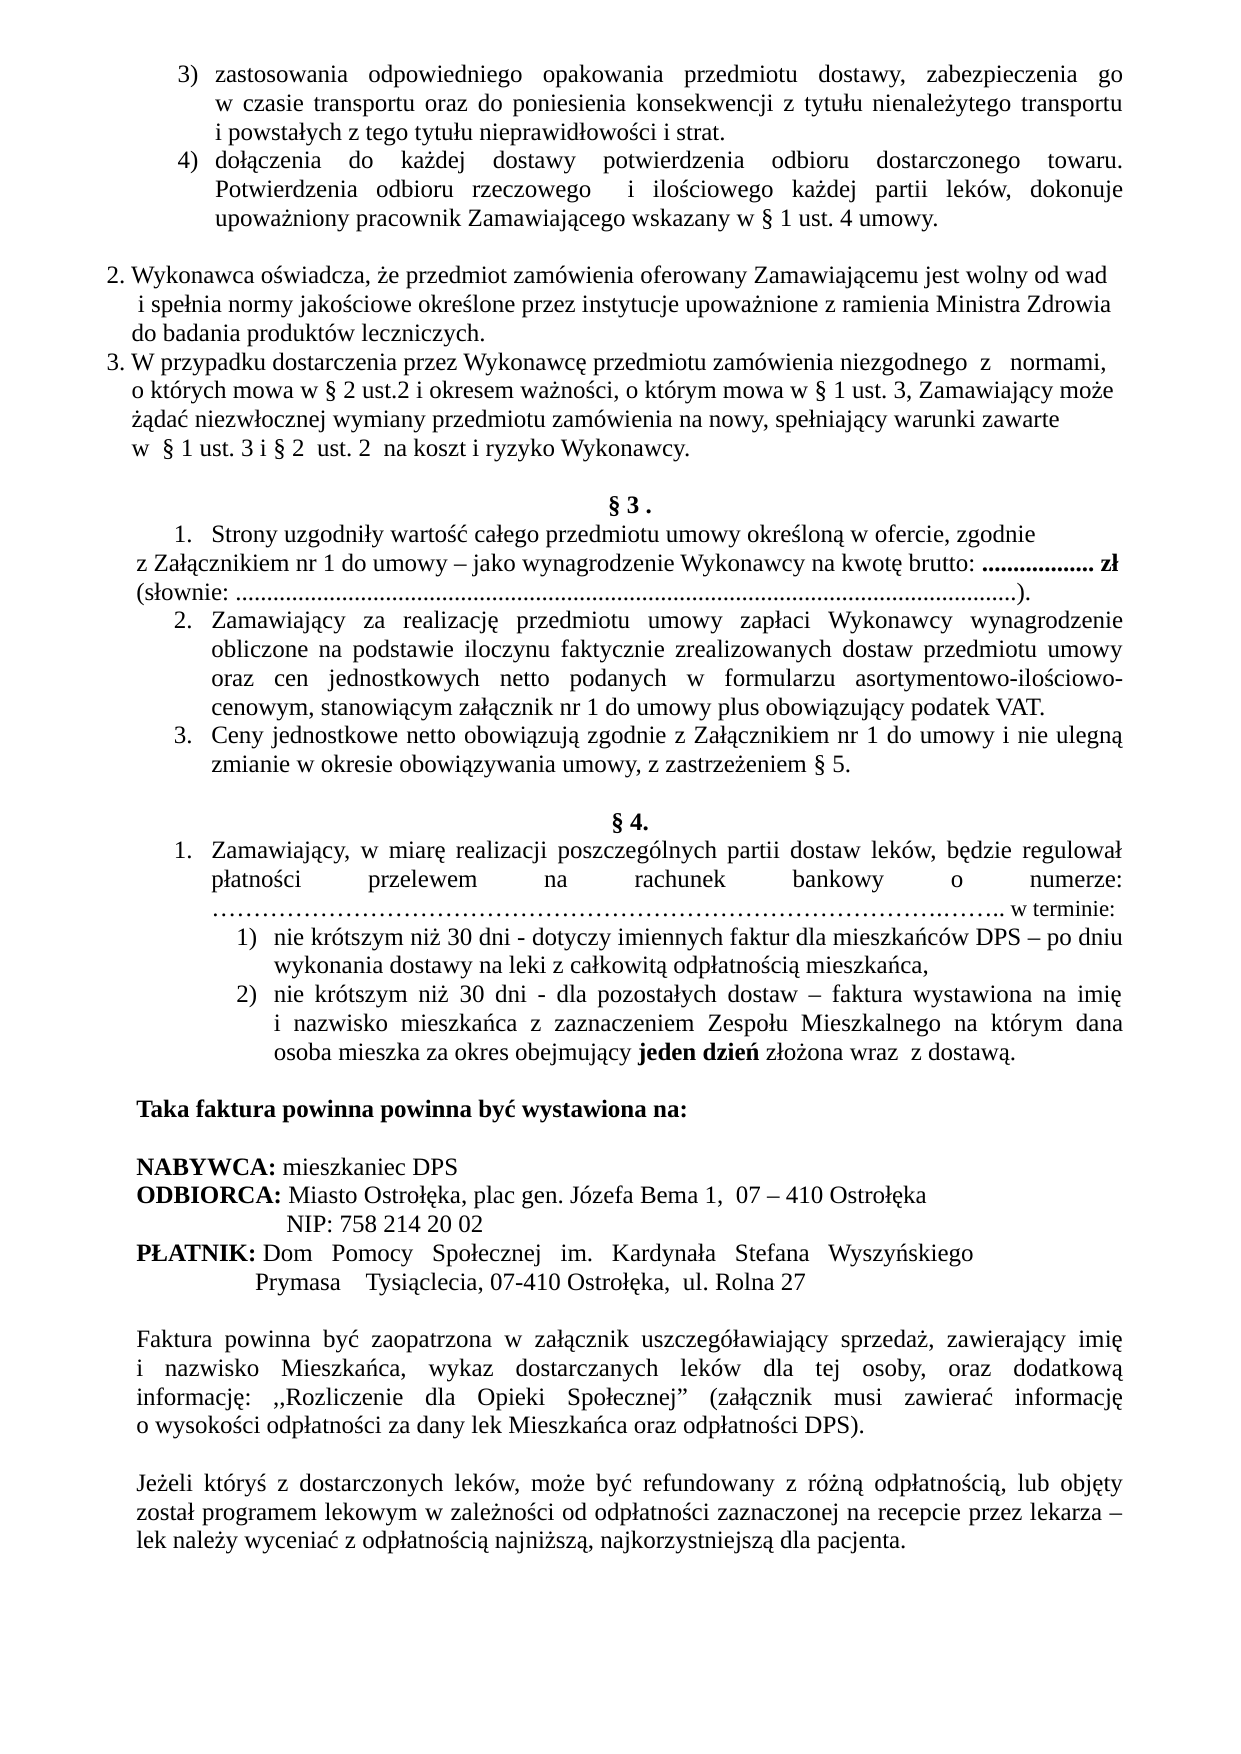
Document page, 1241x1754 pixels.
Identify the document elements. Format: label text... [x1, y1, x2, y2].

text o których mowa w § 2 ust.2 i okresem ważności, o którym mowa w § 1 ust. 3, Zamawiający może [106, 375, 1123, 404]
list Zamawiający, w miarę realizacji poszczególnych partii dostaw leków, będzie regulował płatności przelewem na rachunek bankowy o numerze: …………………………………………………………………………….…….. w terminie: [173, 835, 1123, 922]
list nie krótszym niż 30 dni - dotyczy imiennych faktur dla mieszkańców DPS – po dniu wykonania dostawy na leki z całkowitą odpłatnością mieszkańca, [236, 922, 1123, 979]
text ODBIORCA: Miasto Ostrołęka, plac gen. Józefa Bema 1, 07 – 410 Ostrołęka [136, 1180, 1123, 1209]
text do badania produktów leczniczych. [106, 318, 1123, 347]
list nie krótszym niż 30 dni - dla pozostałych dostaw – faktura wystawiona na imię i nazwisko mieszkańca z zaznaczeniem Zespołu Mieszkalnego na którym dana osoba mieszka za okres obejmujący jeden dzień złożona wraz z dostawą. [236, 979, 1123, 1065]
text 2. Wykonawca oświadcza, że przedmiot zamówienia oferowany Zamawiającemu jest wolny od wad [106, 260, 1123, 289]
text NIP: 758 214 20 02 [136, 1209, 1123, 1238]
list dołączenia do każdej dostawy potwierdzenia odbioru dostarczonego towaru. Potwierdzenia odbioru rzeczowego i ilościowego każdej partii leków, dokonuje upoważniony pracownik Zamawiającego wskazany w § 1 ust. 4 umowy. [177, 145, 1123, 232]
text (słownie: .............................................................................................................................). [136, 577, 1123, 605]
text żądać niezwłocznej wymiany przedmiotu zamówienia na nowy, spełniający warunki zawarte [106, 404, 1123, 433]
text Jeżeli któryś z dostarczonych leków, może być refundowany z różną odpłatnością, lub objęty został programem lekowym w zależności od odpłatności zaznaczonej na recepcie przez lekarza – lek należy wyceniać z odpłatnością najniższą, najkorzystniejszą dla pacjenta. [136, 1468, 1123, 1554]
text § 3 . [136, 490, 1123, 519]
text § 4. [136, 807, 1123, 835]
list Strony uzgodniły wartość całego przedmiotu umowy określoną w ofercie, zgodnie [173, 519, 1123, 548]
text Taka faktura powinna powinna być wystawiona na: [136, 1094, 1123, 1123]
text z Załącznikiem nr 1 do umowy – jako wynagrodzenie Wykonawcy na kwotę brutto: .................. zł [136, 548, 1123, 577]
list Ceny jednostkowe netto obowiązują zgodnie z Załącznikiem nr 1 do umowy i nie ulegną zmianie w okresie obowiązywania umowy, z zastrzeżeniem § 5. [173, 720, 1123, 778]
list Zamawiający za realizację przedmiotu umowy zapłaci Wykonawcy wynagrodzenie obliczone na podstawie iloczynu faktycznie zrealizowanych dostaw przedmiotu umowy oraz cen jednostkowych netto podanych w formularzu asortymentowo-ilościowo-cenowym, stanowiącym załącznik nr 1 do umowy plus obowiązujący podatek VAT. [173, 605, 1123, 720]
text Prymasa Tysiąclecia, 07-410 Ostrołęka, ul. Rolna 27 [136, 1267, 1123, 1295]
text Faktura powinna być zaopatrzona w załącznik uszczegóławiający sprzedaż, zawierający imię i nazwisko Mieszkańca, wykaz dostarczanych leków dla tej osoby, oraz dodatkową informację: ,,Rozliczenie dla Opieki Społecznej” (załącznik musi zawierać informację o wysokości odpłatności za dany lek Mieszkańca oraz odpłatności DPS). [136, 1324, 1123, 1439]
text PŁATNIK: Dom Pomocy Społecznej im. Kardynała Stefana Wyszyńskiego [136, 1238, 1123, 1267]
text i spełnia normy jakościowe określone przez instytucje upoważnione z ramienia Ministra Zdrowia [106, 289, 1123, 318]
text w § 1 ust. 3 i § 2 ust. 2 na koszt i ryzyko Wykonawcy. [106, 433, 1123, 462]
text NABYWCA: mieszkaniec DPS [136, 1152, 1123, 1180]
text 3. W przypadku dostarczenia przez Wykonawcę przedmiotu zamówienia niezgodnego z normami, [106, 347, 1123, 375]
list zastosowania odpowiedniego opakowania przedmiotu dostawy, zabezpieczenia go w czasie transportu oraz do poniesienia konsekwencji z tytułu nienależytego transportu i powstałych z tego tytułu nieprawidłowości i strat. [177, 59, 1123, 145]
